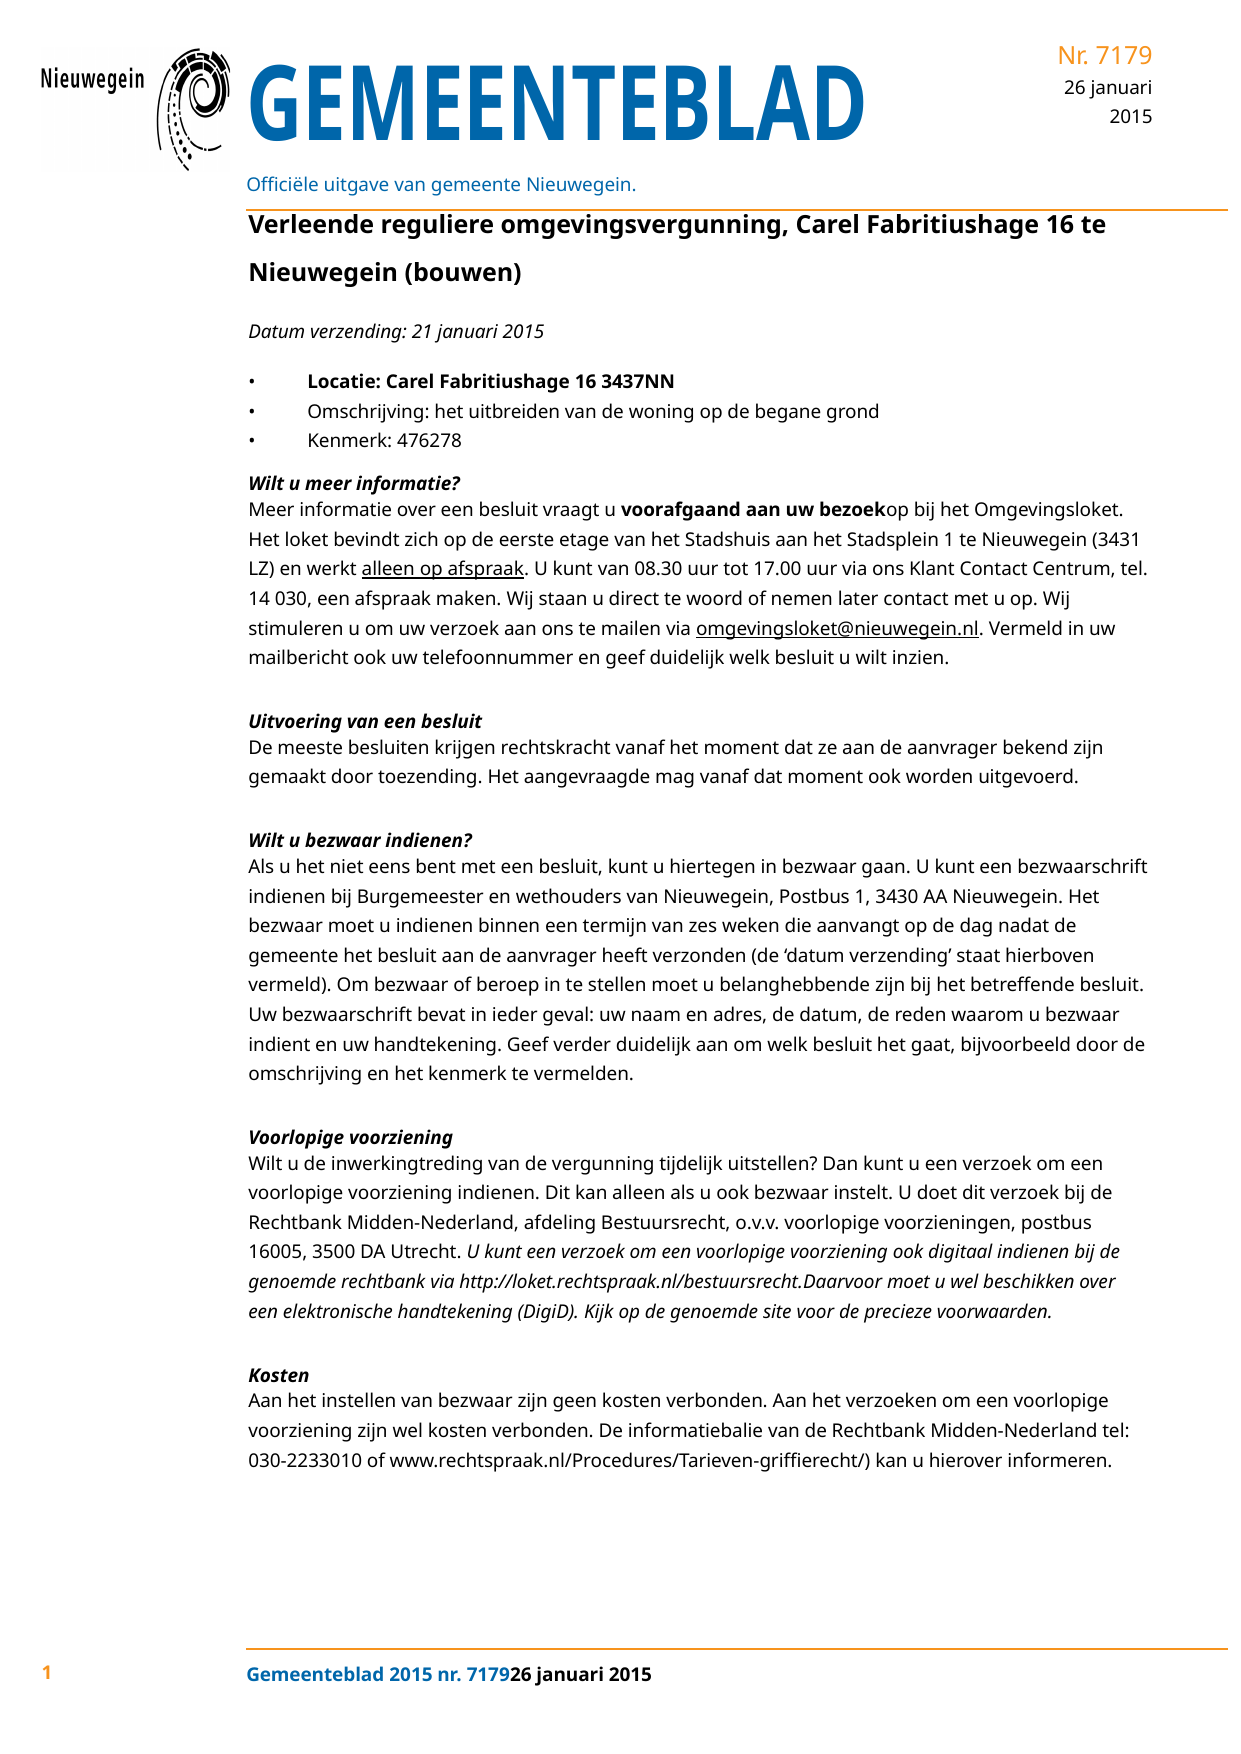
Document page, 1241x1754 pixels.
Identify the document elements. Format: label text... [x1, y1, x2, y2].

list Locatie: Carel Fabritiushage 16 3437NN [248, 368, 1152, 394]
text Wilt u bezwaar indienen? [248, 827, 1152, 853]
text Meer informatie over een besluit vraagt u voorafgaand aan uw bezoekop bij het Omgevingsloket. Het loket bevindt zich op de eerste etage van het Stadshuis aan het Stadsplein 1 te Nieuwegein (3431 LZ) en werkt alleen op afspraak. U kunt van 08.30 uur tot 17.00 uur via ons Klant Contact Centrum, tel. 14 030, een afspraak maken. Wij staan u direct te woord of nemen later contact met u op. Wij stimuleren u om uw verzoek aan ons te mailen via omgevingsloket@nieuwegein.nl. Vermeld in uw mailbericht ook uw telefoonnummer en geef duidelijk welk besluit u wilt inzien. [248, 496, 1152, 670]
text Wilt u meer informatie? [248, 471, 1152, 496]
text Datum verzending: 21 januari 2015 [248, 318, 1152, 344]
text Verleende reguliere omgevingsvergunning, Carel Fabritiushage 16 te Nieuwegein (bouwen) [248, 211, 1152, 288]
text Kosten [248, 1362, 1152, 1388]
list Kenmerk: 476278 [248, 427, 1152, 453]
text Aan het instellen van bezwaar zijn geen kosten verbonden. Aan het verzoeken om een voorlopige voorziening zijn wel kosten verbonden. De informatiebalie van de Rechtbank Midden-Nederland tel: 030-2233010 of www.rechtspraak.nl/Procedures/Tarieven-griffierecht/) kan u hierover informeren. [248, 1388, 1152, 1472]
text Voorlopige voorziening [248, 1124, 1152, 1150]
text Als u het niet eens bent met een besluit, kunt u hiertegen in bezwaar gaan. U kunt een bezwaarschrift indienen bij Burgemeester en wethouders van Nieuwegein, Postbus 1, 3430 AA Nieuwegein. Het bezwaar moet u indienen binnen een termijn van zes weken die aanvangt op de dag nadat de gemeente het besluit aan de aanvrager heeft verzonden (de ‘datum verzending’ staat hierboven vermeld). Om bezwaar of beroep in te stellen moet u belanghebbende zijn bij het betreffende besluit. Uw bezwaarschrift bevat in ieder geval: uw naam en adres, de datum, de reden waarom u bezwaar indient en uw handtekening. Geef verder duidelijk aan om welk besluit het gaat, bijvoorbeeld door de omschrijving en het kenmerk te vermelden. [248, 853, 1152, 1086]
text Uitvoering van een besluit [248, 708, 1152, 734]
list Omschrijving: het uitbreiden van de woning op de begane grond [248, 398, 1152, 424]
text De meeste besluiten krijgen rechtskracht vanaf het moment dat ze aan de aanvrager bekend zijn gemaakt door toezending. Het aangevraagde mag vanaf dat moment ook worden uitgevoerd. [248, 734, 1152, 789]
picture [41, 47, 231, 172]
text Wilt u de inwerkingtreding van de vergunning tijdelijk uitstellen? Dan kunt u een verzoek om een voorlopige voorziening indienen. Dit kan alleen als u ook bezwaar instelt. U doet dit verzoek bij de Rechtbank Midden-Nederland, afdeling Bestuursrecht, o.v.v. voorlopige voorzieningen, postbus 16005, 3500 DA Utrecht. U kunt een verzoek om een voorlopige voorziening ook digitaal indienen bij de genoemde rechtbank via http://loket.rechtspraak.nl/bestuursrecht.Daarvoor moet u wel beschikken over een elektronische handtekening (DigiD). Kijk op de genoemde site voor de precieze voorwaarden. [248, 1150, 1152, 1324]
